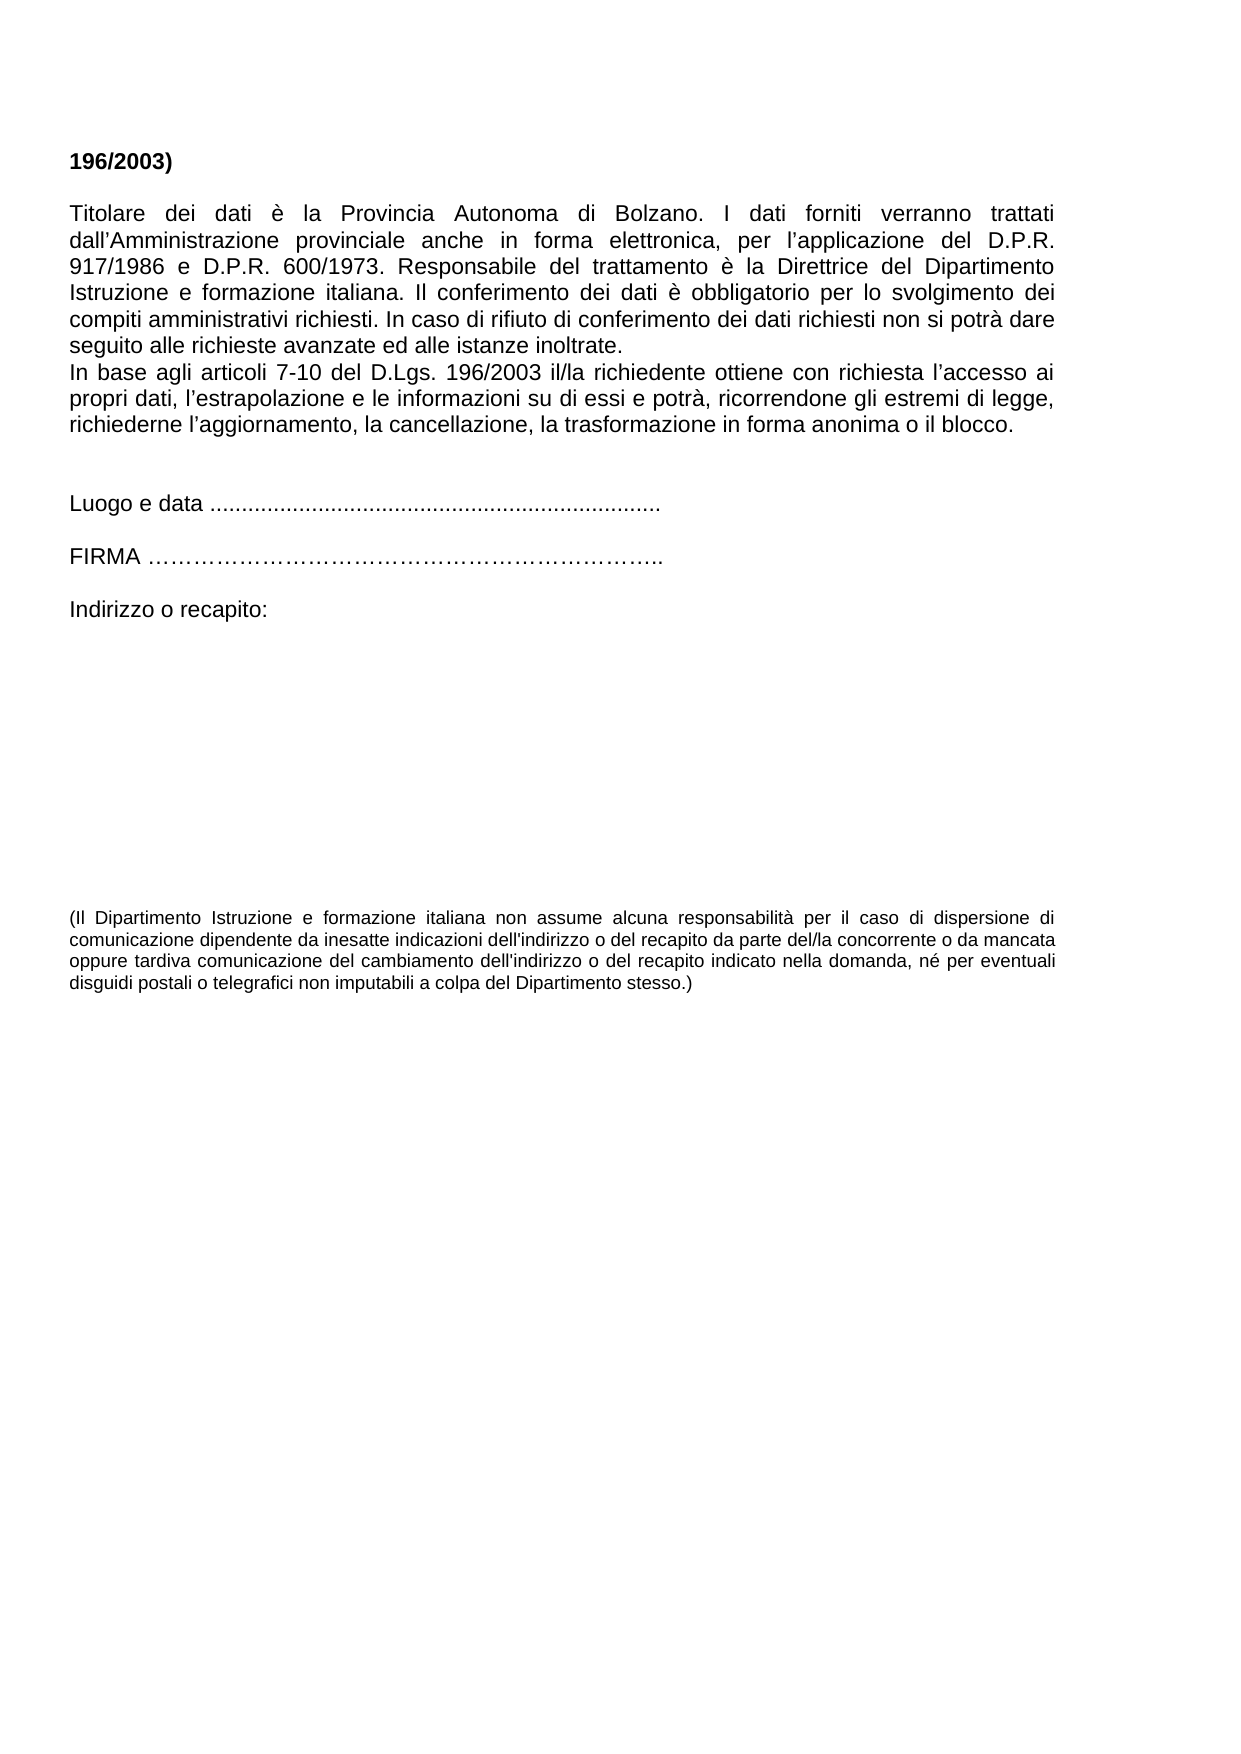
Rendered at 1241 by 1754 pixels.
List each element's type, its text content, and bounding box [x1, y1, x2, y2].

table_cell 196/2003) Titolare dei dati è la Provincia Autonoma di Bolzano. I dati forniti verranno trattati dall’Amministrazione provinciale anche in forma elettronica, per l’applicazione del D.P.R. 917/1986 e D.P.R. 600/1973. Responsabile del trattamento è la Direttrice del Dipartimento Istruzione e formazione italiana. Il conferimento dei dati è obbligatorio per lo svolgimento dei compiti amministrativi richiesti. In caso di rifiuto di conferimento dei dati richiesti non si potrà dare seguito alle richieste avanzate ed alle istanze inoltrate. In base agli articoli 7-10 del D.Lgs. 196/2003 il/la richiedente ottiene con richiesta l’accesso ai propri dati, l’estrapolazione e le informazioni su di essi e potrà, ricorrendone gli estremi di legge, richiederne l’aggiornamento, la cancellazione, la trasformazione in forma anonima o il blocco. Luogo e data ....................................................................... FIRMA ………………………………………………………….. Indirizzo o recapito: (Il Dipartimento Istruzione e formazione italiana non assume alcuna responsabilità per il caso di dispersione di comunicazione dipendente da inesatte indicazioni dell'indirizzo o del recapito da parte del/la concorrente o da mancata oppure tardiva comunicazione del cambiamento dell'indirizzo o del recapito indicato nella domanda, né per eventuali disguidi postali o telegrafici non imputabili a colpa del Dipartimento stesso.) [62, 148, 1063, 993]
table_cell [59, 993, 1063, 1022]
